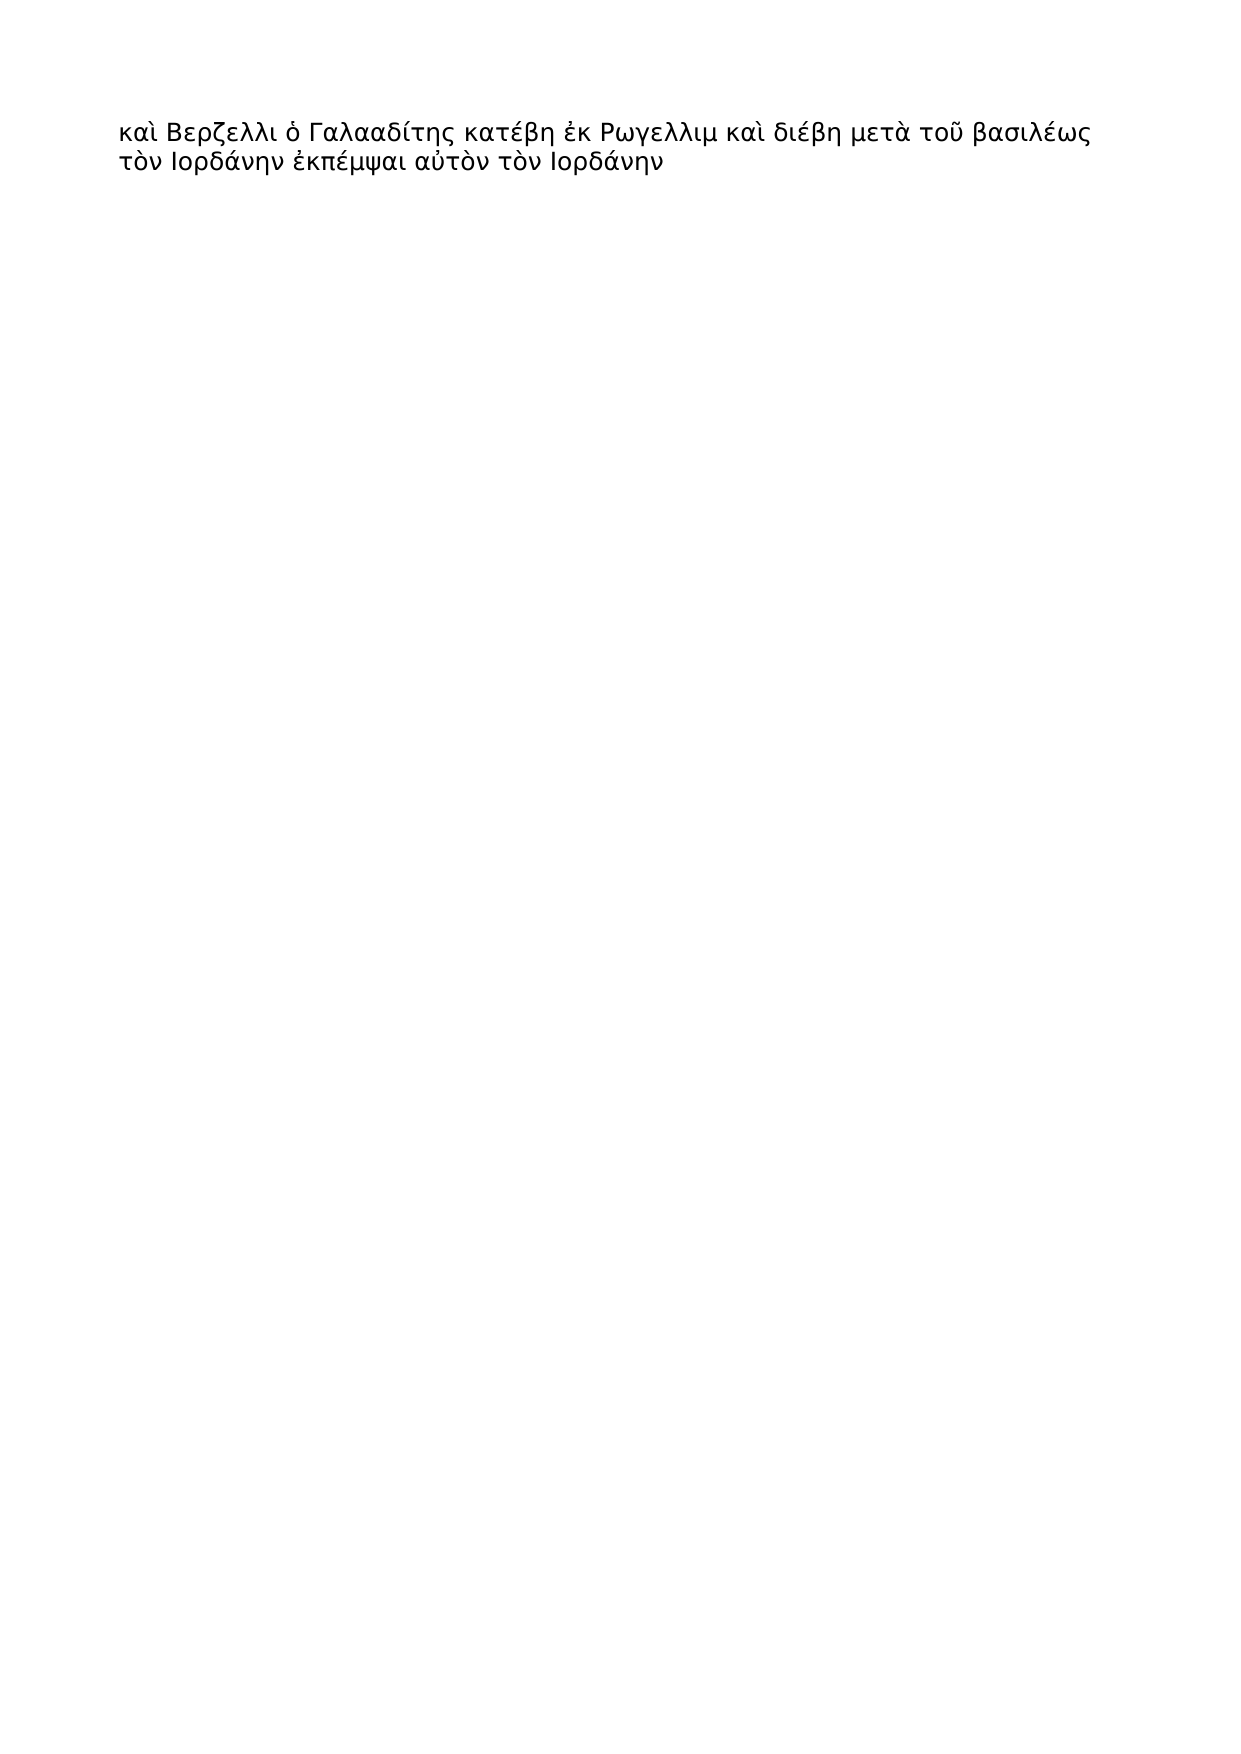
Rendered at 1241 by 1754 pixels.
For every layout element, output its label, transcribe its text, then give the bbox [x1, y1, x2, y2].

text καὶ Βερζελλι ὁ Γαλααδίτης κατέβη ἐκ Ρωγελλιμ καὶ διέβη μετὰ τοῦ βασιλέως τὸν Ιορδάνην ἐκπέμψαι αὐτὸν τὸν Ιορδάνην [118, 118, 1122, 176]
